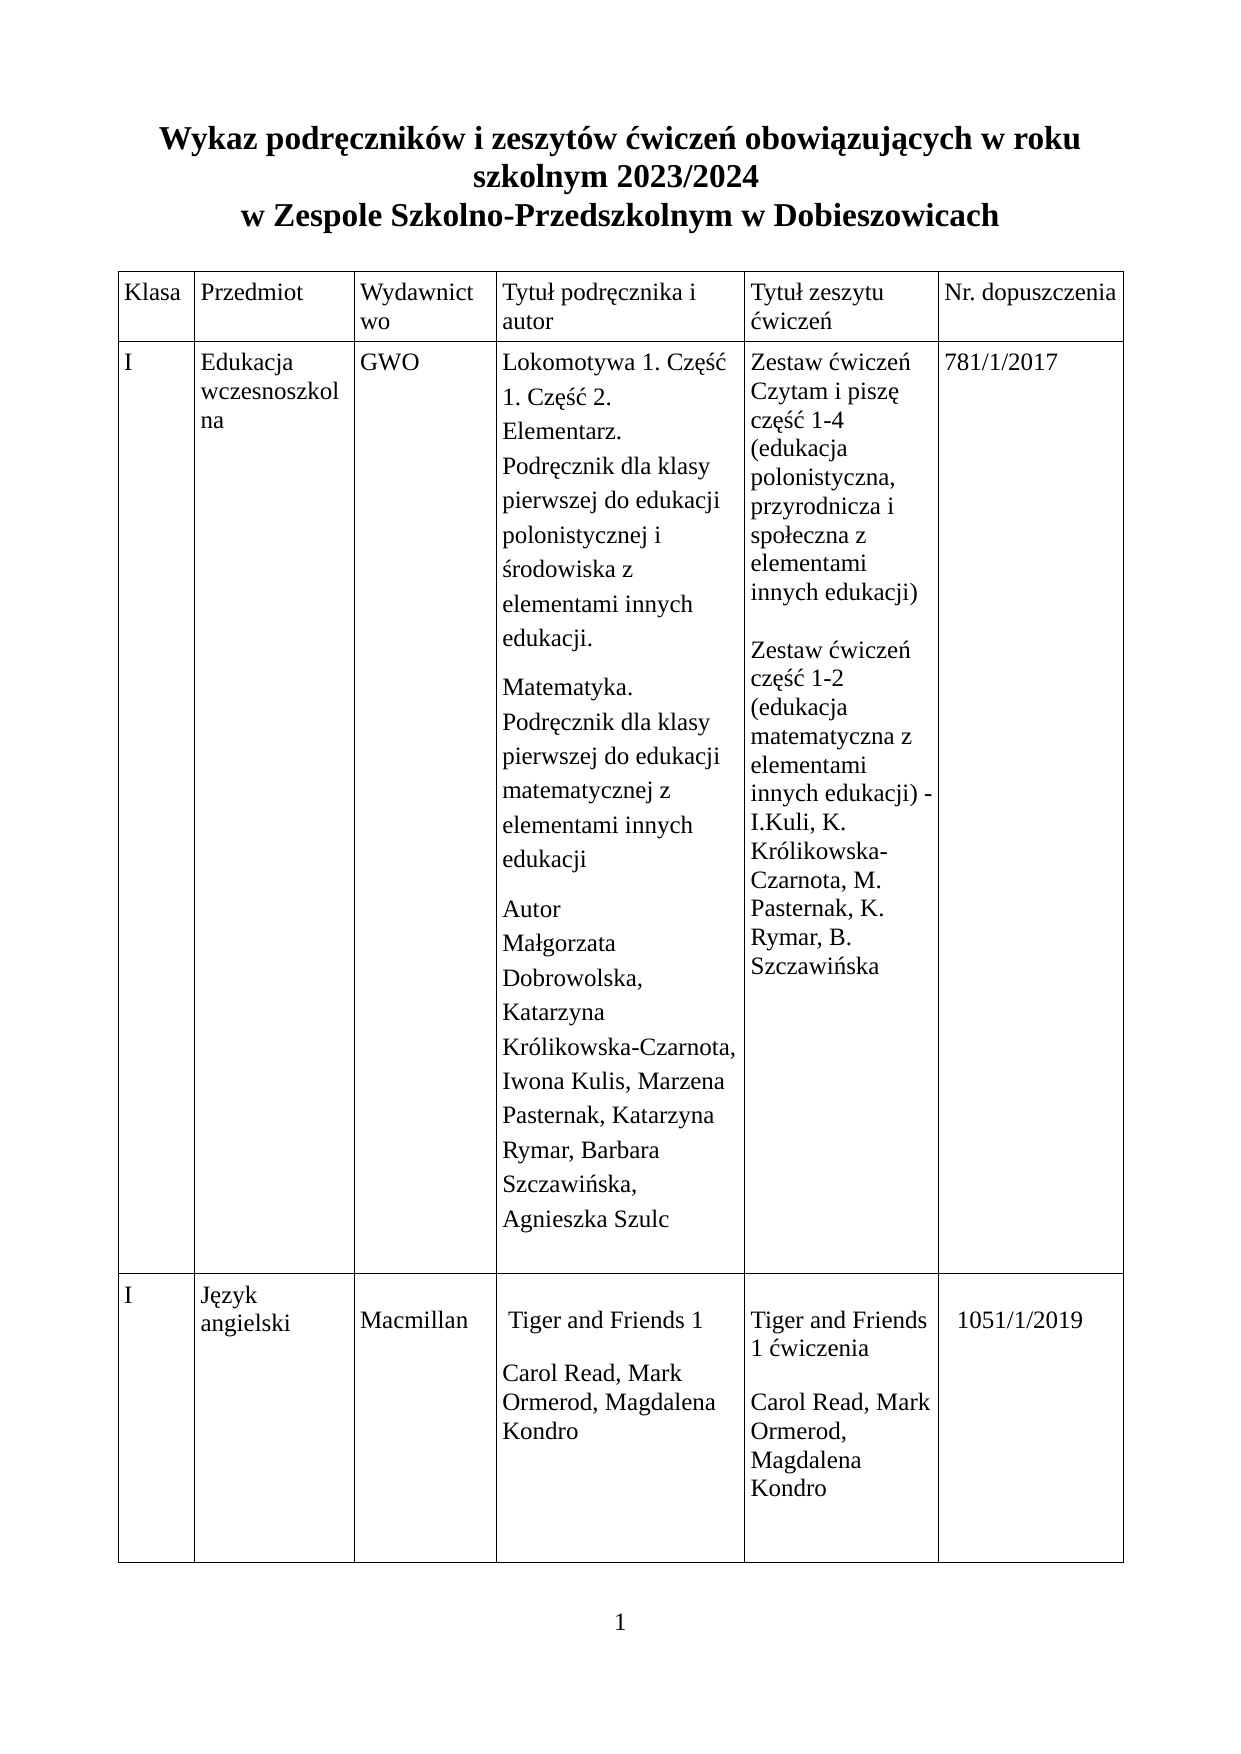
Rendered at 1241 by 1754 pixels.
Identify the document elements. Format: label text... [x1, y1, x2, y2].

table_cell Tiger and Friends 1 ćwiczenia Carol Read, Mark Ormerod, Magdalena Kondro [745, 1274, 938, 1562]
table_cell GWO [355, 342, 496, 1273]
table_header Nr. dopuszczenia [939, 272, 1123, 341]
table_cell Język angielski [195, 1274, 354, 1562]
table_cell Edukacja wczesnoszkolna [195, 342, 354, 1273]
table_cell I [119, 1274, 194, 1562]
table_header Przedmiot [195, 272, 354, 341]
text Wykaz podręczników i zeszytów ćwiczeń obowiązujących w roku szkolnym 2023/2024 [118, 118, 1122, 195]
text w Zespole Szkolno-Przedszkolnym w Dobieszowicach [118, 195, 1122, 233]
table_header Klasa [119, 272, 194, 341]
table_header Tytuł zeszytu ćwiczeń [745, 272, 938, 341]
table_cell 781/1/2017 [939, 342, 1123, 1273]
table_header Wydawnictwo [355, 272, 496, 341]
table_cell I [119, 342, 194, 1273]
table_cell Tiger and Friends 1 Carol Read, Mark Ormerod, Magdalena Kondro [497, 1274, 744, 1562]
table_cell 1051/1/2019 [939, 1274, 1123, 1562]
table_cell Macmillan [355, 1274, 496, 1562]
table_cell Lokomotywa 1. Część 1. Część 2. Elementarz. Podręcznik dla klasy pierwszej do edukacji polonistycznej i środowiska z elementami innych edukacji. Matematyka. Podręcznik dla klasy pierwszej do edukacji matematycznej z elementami innych edukacji Autor Małgorzata Dobrowolska, Katarzyna Królikowska-Czarnota, Iwona Kulis, Marzena Pasternak, Katarzyna Rymar, Barbara Szczawińska, Agnieszka Szulc [497, 342, 744, 1273]
table_header Tytuł podręcznika i autor [497, 272, 744, 341]
table_cell Zestaw ćwiczeń Czytam i piszę część 1-4 (edukacja polonistyczna, przyrodnicza i społeczna z elementami innych edukacji) Zestaw ćwiczeń część 1-2 (edukacja matematyczna z elementami innych edukacji) -I.Kuli, K. Królikowska-Czarnota, M. Pasternak, K. Rymar, B. Szczawińska [745, 342, 938, 1273]
